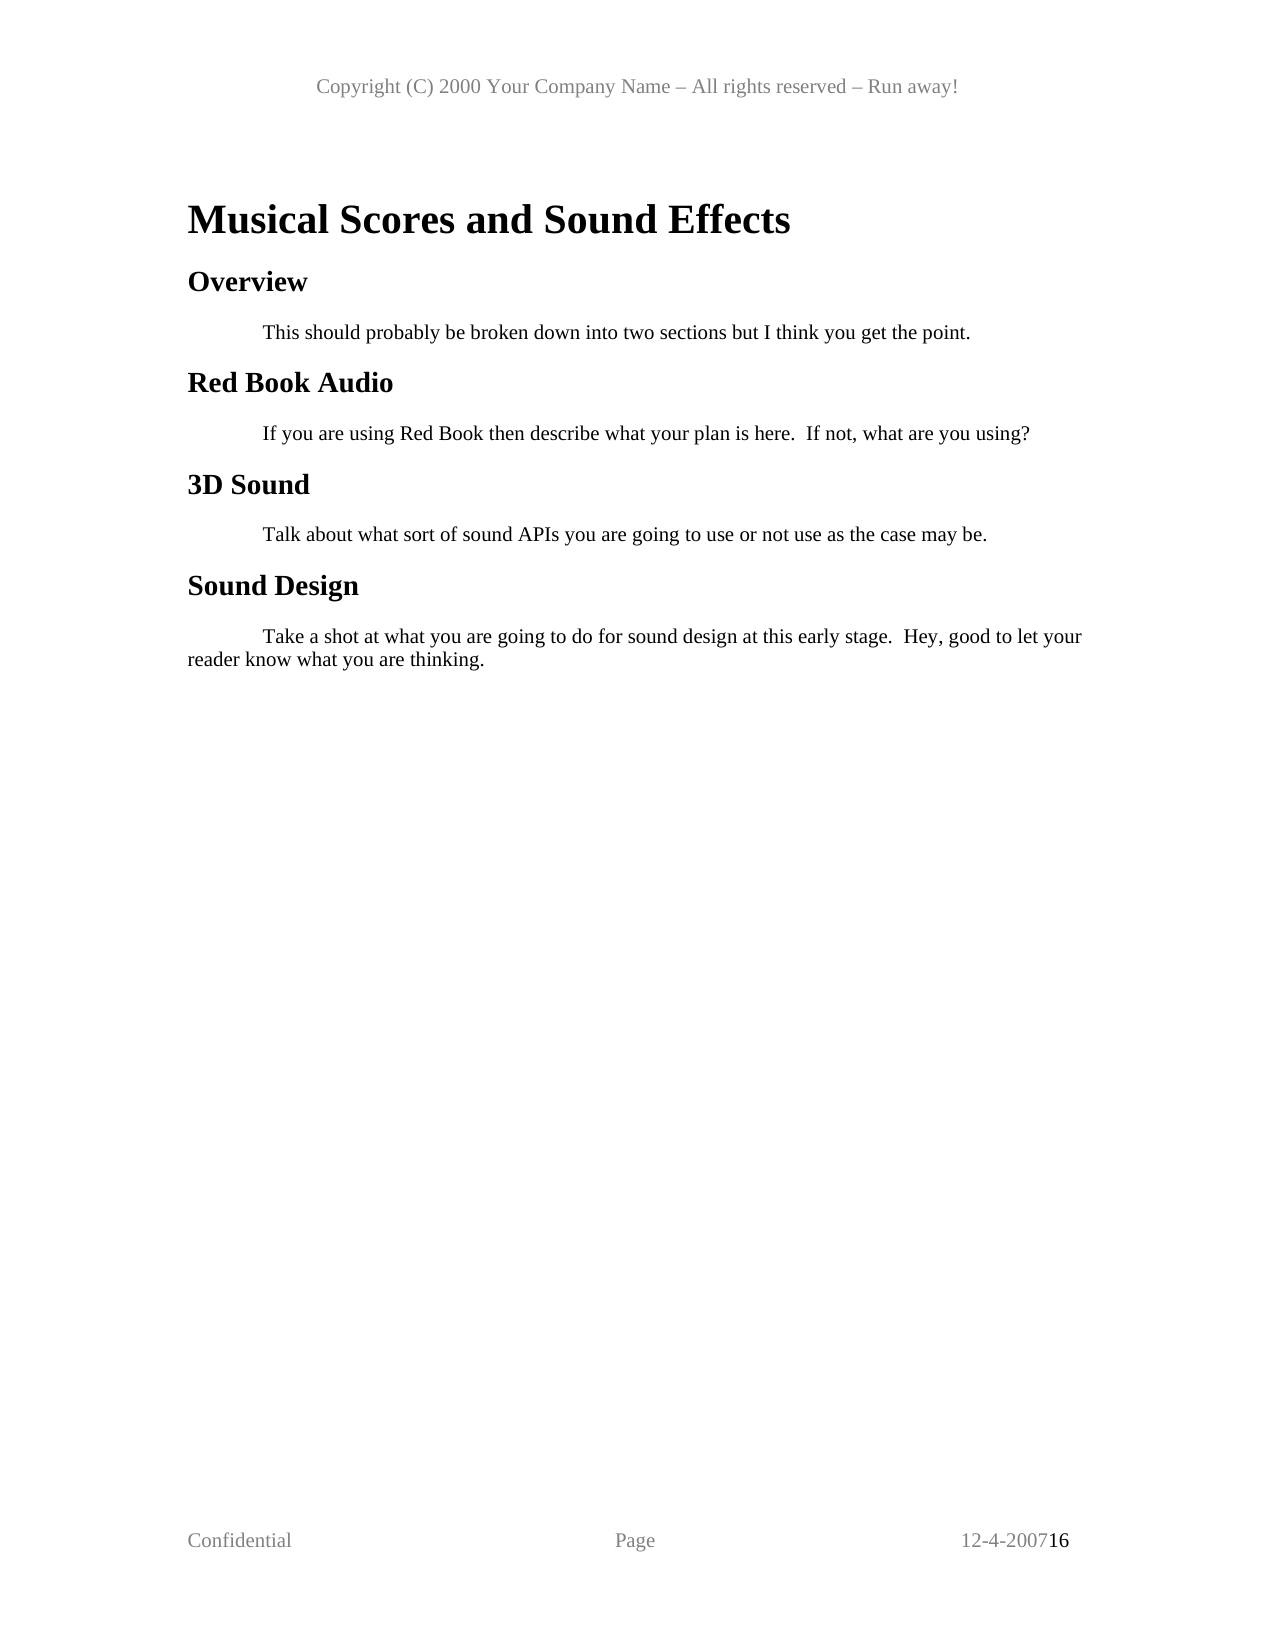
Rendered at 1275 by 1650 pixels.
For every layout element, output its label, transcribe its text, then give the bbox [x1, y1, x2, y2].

subtitle Sound Design [187, 569, 1087, 602]
text Take a shot at what you are going to do for sound design at this early stage. Hey, good to let your reader know what you are thinking. [187, 625, 1087, 671]
text If you are using Red Book then describe what your plan is here. If not, what are you using? [187, 422, 1087, 445]
subtitle Musical Scores and Sound Effects [187, 196, 1087, 242]
text Talk about what sort of sound APIs you are going to use or not use as the case may be. [187, 523, 1087, 546]
subtitle Red Book Audio [187, 367, 1087, 399]
text This should probably be broken down into two sections but I think you get the point. [187, 321, 1087, 344]
subtitle 3D Sound [187, 468, 1087, 500]
subtitle Overview [187, 265, 1087, 298]
